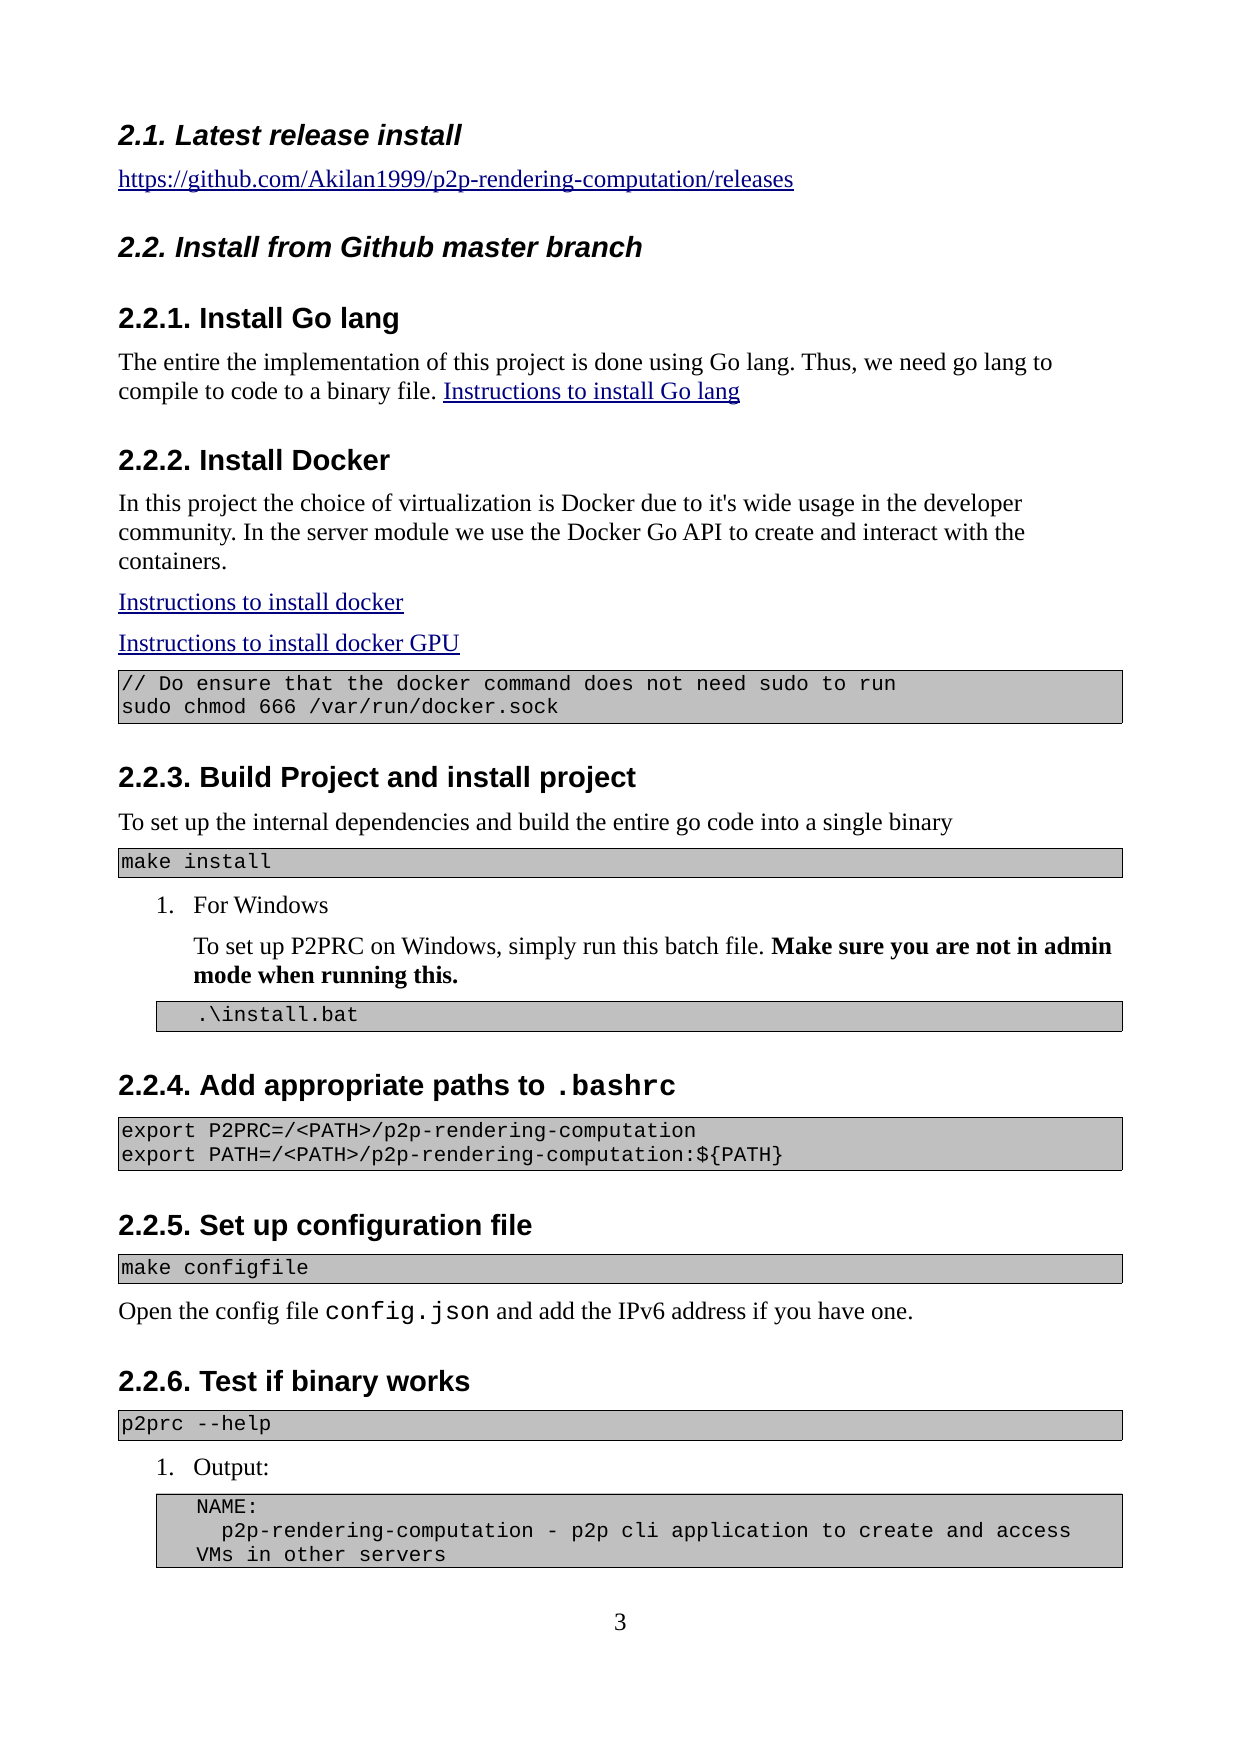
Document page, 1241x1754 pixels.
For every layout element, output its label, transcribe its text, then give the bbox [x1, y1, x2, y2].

subtitle Install from Github master branch [118, 230, 1122, 264]
subtitle Install Go lang [118, 301, 1122, 335]
text Open the config file config.json and add the IPv6 address if you have one. [118, 1296, 1122, 1327]
list NAME: [157, 1495, 1122, 1517]
text export PATH=/<PATH>/p2p-rendering-computation:${PATH} [119, 1141, 1122, 1170]
text export P2PRC=/<PATH>/p2p-rendering-computation [119, 1118, 1122, 1141]
text To set up the internal dependencies and build the entire go code into a single binary [118, 807, 1122, 835]
subtitle Test if binary works [118, 1364, 1122, 1398]
text Instructions to install docker GPU [118, 628, 1122, 657]
subtitle Latest release install [118, 118, 1122, 152]
subtitle Build Project and install project [118, 761, 1122, 794]
text make install [119, 849, 1122, 877]
text sudo chmod 666 /var/run/docker.sock [119, 693, 1122, 723]
text The entire the implementation of this project is done using Go lang. Thus, we need go lang to compile to code to a binary file. Instructions to install Go lang [118, 347, 1122, 405]
text make configfile [119, 1255, 1122, 1283]
subtitle Install Docker [118, 442, 1122, 476]
list For Windows [156, 890, 1122, 919]
text Instructions to install docker [118, 587, 1122, 616]
subtitle Add appropriate paths to .bashrc [118, 1068, 1122, 1104]
text https://github.com/Akilan1999/p2p-rendering-computation/releases [118, 164, 1122, 193]
list Output: [156, 1452, 1122, 1481]
text p2prc --help [119, 1411, 1122, 1440]
list To set up P2PRC on Windows, simply run this batch file. Make sure you are not in admin mode when running this. [156, 931, 1122, 989]
text // Do ensure that the docker command does not need sudo to run [119, 671, 1122, 693]
list .\install.bat [157, 1002, 1122, 1031]
text In this project the choice of virtualization is Docker due to it's wide usage in the developer community. In the server module we use the Docker Go API to create and interact with the containers. [118, 488, 1122, 575]
list p2p-rendering-computation - p2p cli application to create and access VMs in other servers [157, 1517, 1122, 1567]
subtitle Set up configuration file [118, 1208, 1122, 1241]
